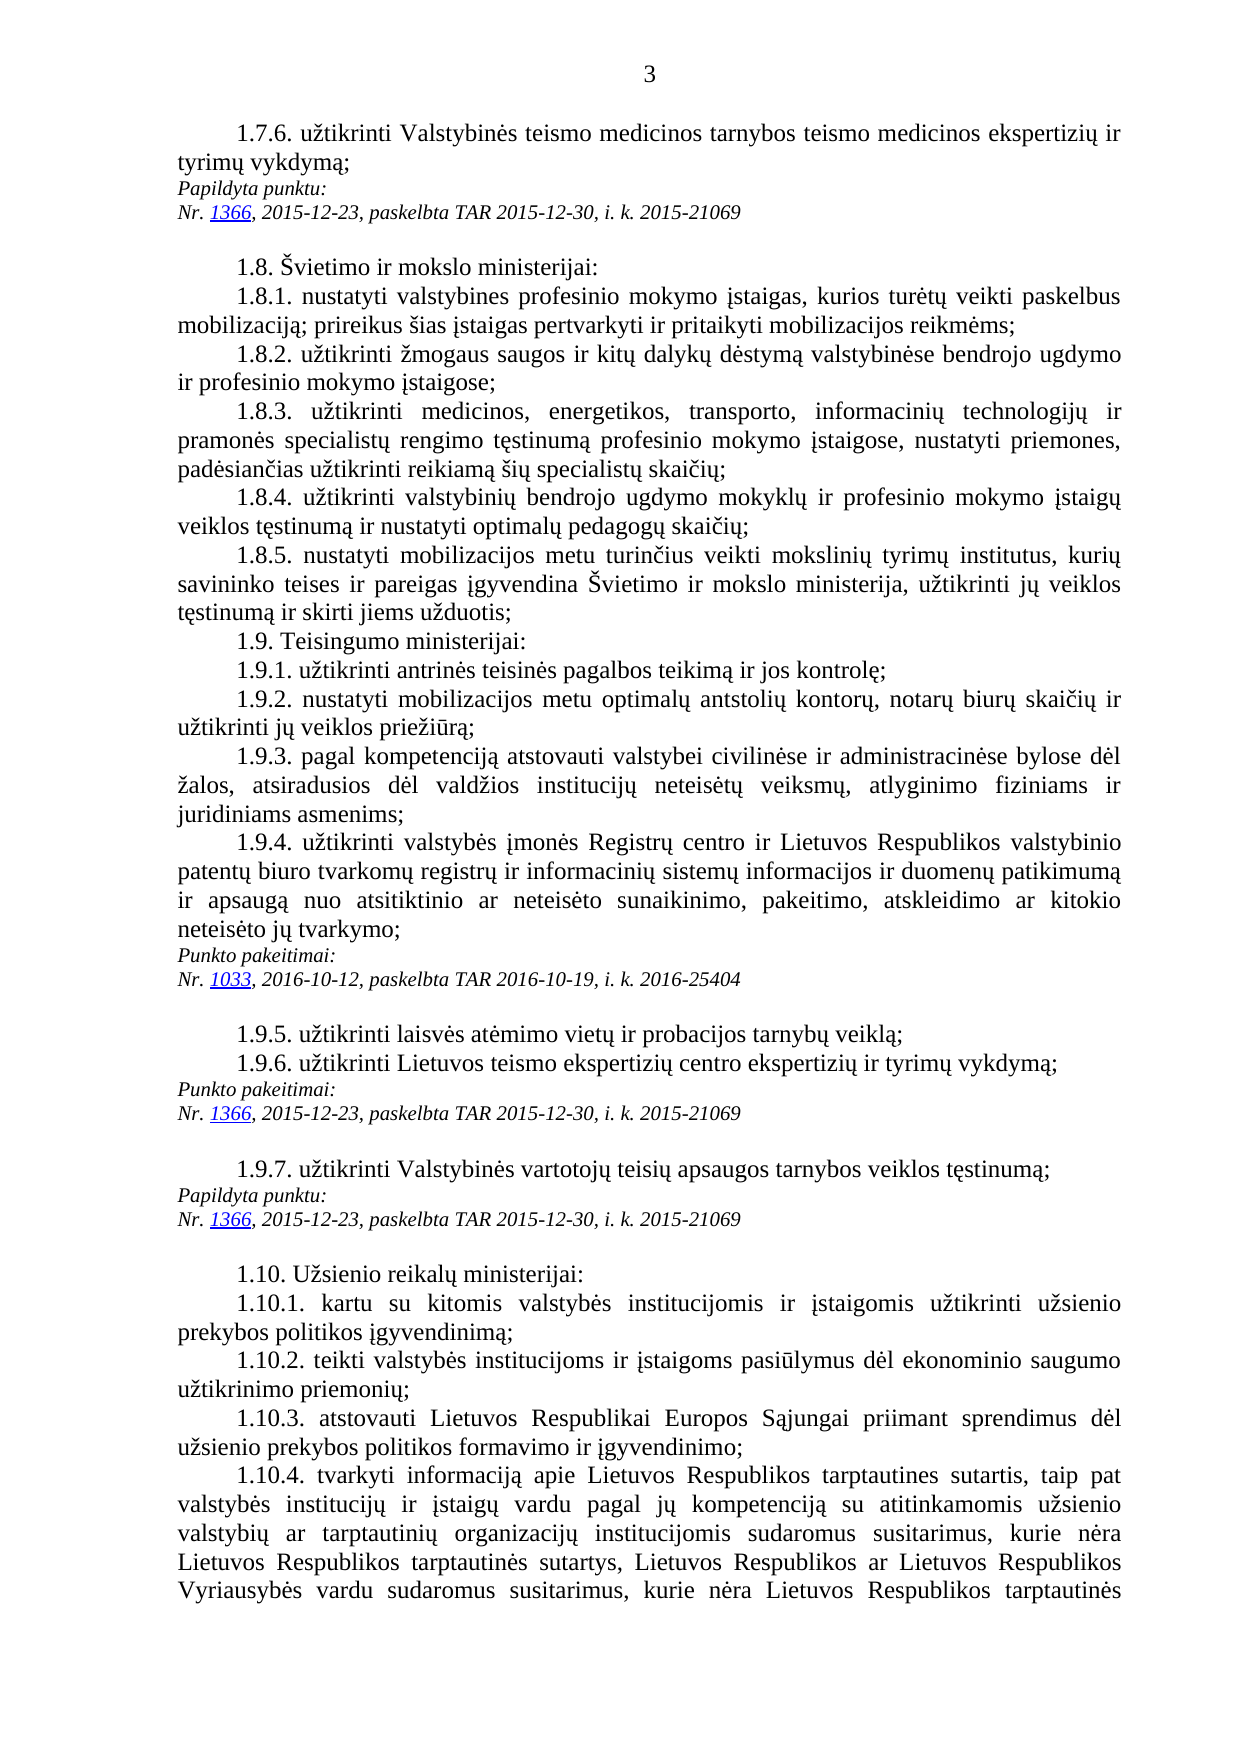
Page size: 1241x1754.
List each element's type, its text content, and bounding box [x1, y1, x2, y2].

text 1.8.5. nustatyti mobilizacijos metu turinčius veikti mokslinių tyrimų institutus, kurių savininko teises ir pareigas įgyvendina Švietimo ir mokslo ministerija, užtikrinti jų veiklos tęstinumą ir skirti jiems užduotis; [177, 540, 1122, 626]
text 1.10.3. atstovauti Lietuvos Respublikai Europos Sąjungai priimant sprendimus dėl užsienio prekybos politikos formavimo ir įgyvendinimo; [177, 1403, 1122, 1461]
text 1.9.6. užtikrinti Lietuvos teismo ekspertizių centro ekspertizių ir tyrimų vykdymą; [177, 1048, 1122, 1077]
text Nr. 1033, 2016-10-12, paskelbta TAR 2016-10-19, i. k. 2016-25404 [177, 967, 1122, 991]
text 1.8. Švietimo ir mokslo ministerijai: [177, 252, 1122, 281]
text 1.8.3. užtikrinti medicinos, energetikos, transporto, informacinių technologijų ir pramonės specialistų rengimo tęstinumą profesinio mokymo įstaigose, nustatyti priemones, padėsiančias užtikrinti reikiamą šių specialistų skaičių; [177, 396, 1122, 482]
text Punkto pakeitimai: [177, 1077, 1122, 1101]
text 1.9.5. užtikrinti laisvės atėmimo vietų ir probacijos tarnybų veiklą; [177, 1019, 1122, 1048]
text Papildyta punktu: [177, 1182, 1122, 1207]
text Punkto pakeitimai: [177, 942, 1122, 967]
text Papildyta punktu: [177, 176, 1122, 200]
text 1.10.4. tvarkyti informaciją apie Lietuvos Respublikos tarptautines sutartis, taip pat valstybės institucijų ir įstaigų vardu pagal jų kompetenciją su atitinkamomis užsienio valstybių ar tarptautinių organizacijų institucijomis sudaromus susitarimus, kurie nėra Lietuvos Respublikos tarptautinės sutartys, Lietuvos Respublikos ar Lietuvos Respublikos Vyriausybės vardu sudaromus susitarimus, kurie nėra Lietuvos Respublikos tarptautinės [177, 1461, 1122, 1604]
text 1.10.1. kartu su kitomis valstybės institucijomis ir įstaigomis užtikrinti užsienio prekybos politikos įgyvendinimą; [177, 1288, 1122, 1346]
text 1.9.1. užtikrinti antrinės teisinės pagalbos teikimą ir jos kontrolę; [177, 655, 1122, 684]
text 1.9. Teisingumo ministerijai: [177, 626, 1122, 655]
text 1.8.2. užtikrinti žmogaus saugos ir kitų dalykų dėstymą valstybinėse bendrojo ugdymo ir profesinio mokymo įstaigose; [177, 339, 1122, 396]
text 1.10.2. teikti valstybės institucijoms ir įstaigoms pasiūlymus dėl ekonominio saugumo užtikrinimo priemonių; [177, 1346, 1122, 1403]
text 1.9.2. nustatyti mobilizacijos metu optimalų antstolių kontorų, notarų biurų skaičių ir užtikrinti jų veiklos priežiūrą; [177, 684, 1122, 741]
text 1.9.7. užtikrinti Valstybinės vartotojų teisių apsaugos tarnybos veiklos tęstinumą; [177, 1154, 1122, 1182]
text 1.8.4. užtikrinti valstybinių bendrojo ugdymo mokyklų ir profesinio mokymo įstaigų veiklos tęstinumą ir nustatyti optimalų pedagogų skaičių; [177, 482, 1122, 540]
text 1.9.3. pagal kompetenciją atstovauti valstybei civilinėse ir administracinėse bylose dėl žalos, atsiradusios dėl valdžios institucijų neteisėtų veiksmų, atlyginimo fiziniams ir juridiniams asmenims; [177, 741, 1122, 827]
text Nr. 1366, 2015-12-23, paskelbta TAR 2015-12-30, i. k. 2015-21069 [177, 1101, 1122, 1125]
text Nr. 1366, 2015-12-23, paskelbta TAR 2015-12-30, i. k. 2015-21069 [177, 200, 1122, 224]
text 1.7.6. užtikrinti Valstybinės teismo medicinos tarnybos teismo medicinos ekspertizių ir tyrimų vykdymą; [177, 118, 1122, 176]
text 1.10. Užsienio reikalų ministerijai: [177, 1259, 1122, 1288]
text Nr. 1366, 2015-12-23, paskelbta TAR 2015-12-30, i. k. 2015-21069 [177, 1207, 1122, 1231]
text 1.8.1. nustatyti valstybines profesinio mokymo įstaigas, kurios turėtų veikti paskelbus mobilizaciją; prireikus šias įstaigas pertvarkyti ir pritaikyti mobilizacijos reikmėms; [177, 281, 1122, 339]
text 1.9.4. užtikrinti valstybės įmonės Registrų centro ir Lietuvos Respublikos valstybinio patentų biuro tvarkomų registrų ir informacinių sistemų informacijos ir duomenų patikimumą ir apsaugą nuo atsitiktinio ar neteisėto sunaikinimo, pakeitimo, atskleidimo ar kitokio neteisėto jų tvarkymo; [177, 827, 1122, 942]
